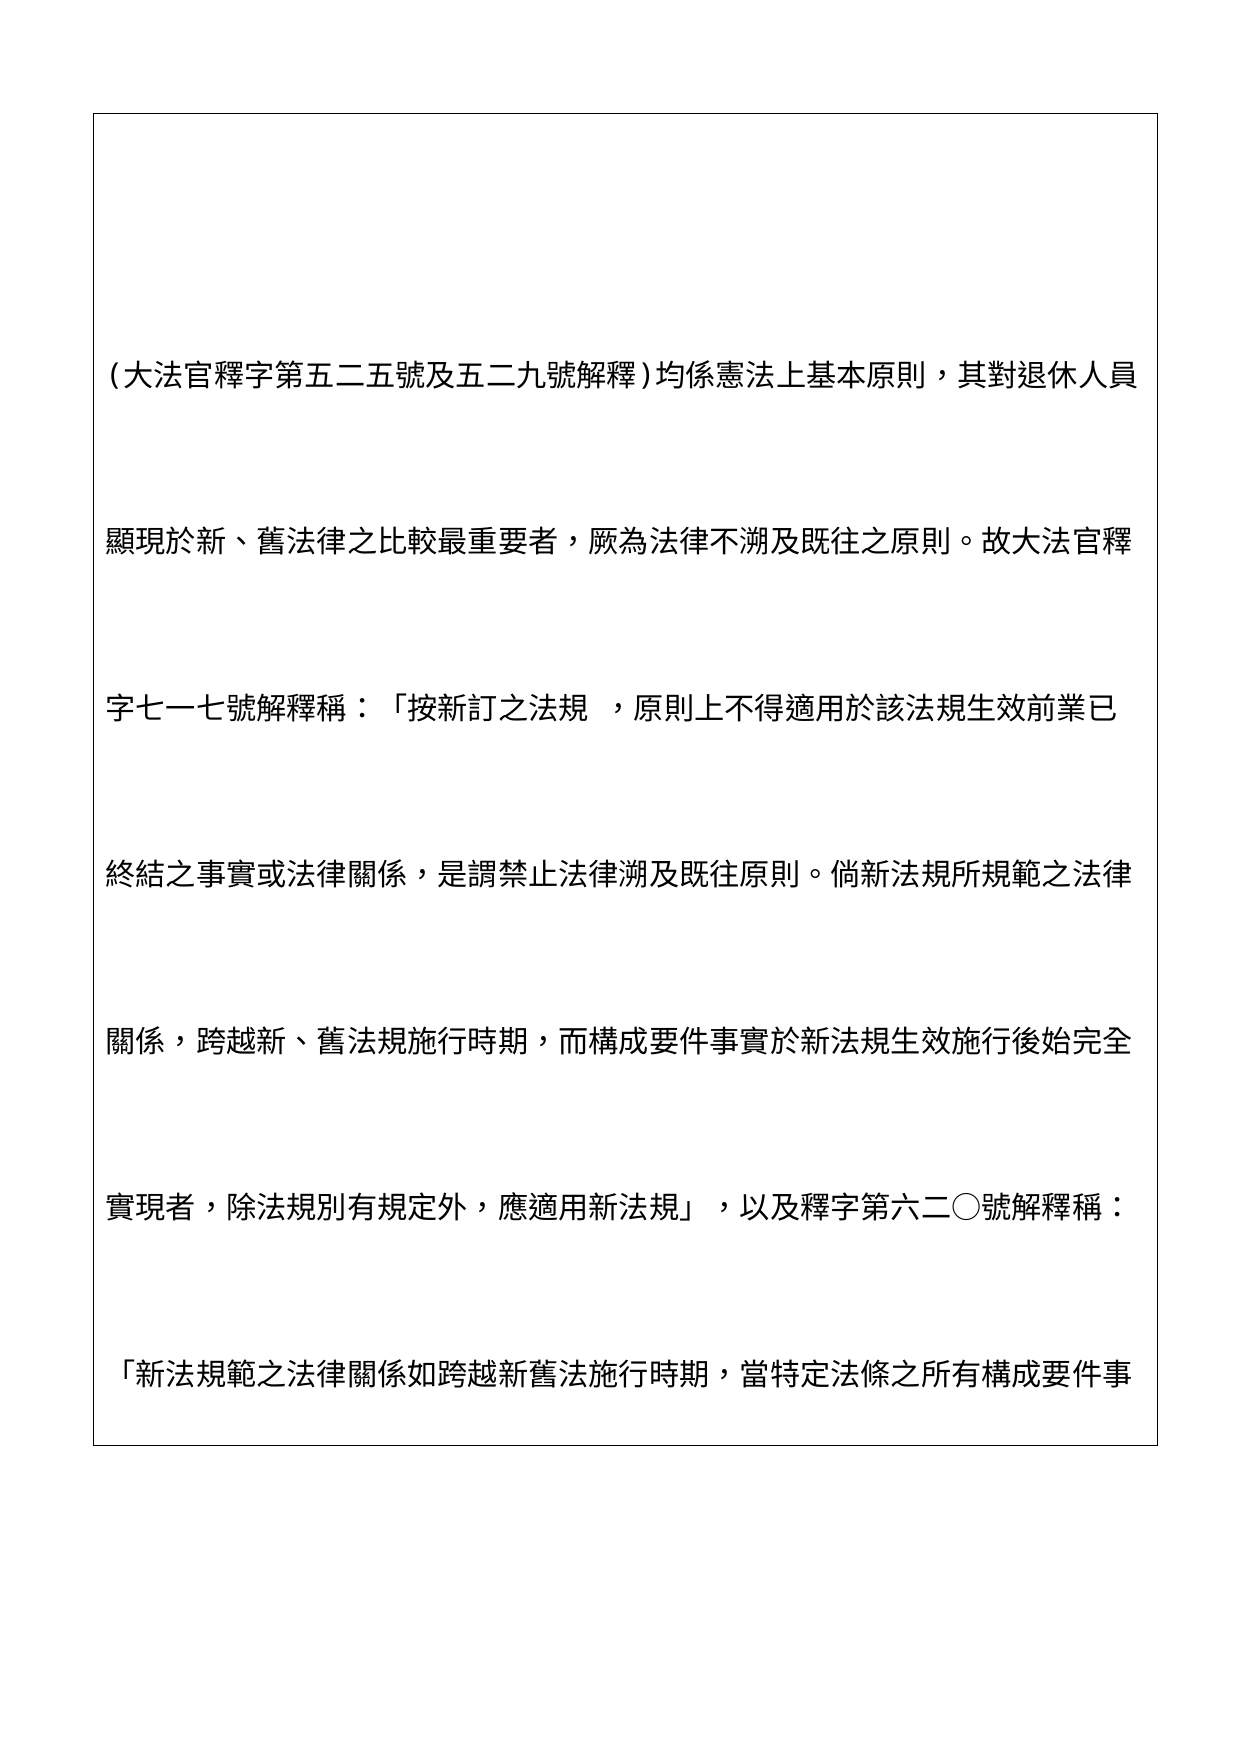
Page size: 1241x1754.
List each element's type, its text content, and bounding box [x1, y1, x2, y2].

table_cell (大法官釋字第五二五號及五二九號解釋)均係憲法上基本原則，其對退休人員顯現於新、舊法律之比較最重要者，厥為法律不溯及既往之原則。故大法官釋字七一七號解釋稱：「按新訂之法規 ，原則上不得適用於該法規生效前業已終結之事實或法律關係，是謂禁止法律溯及既往原則。倘新法規所規範之法律關係，跨越新、舊法規施行時期，而構成要件事實於新法規生效施行後始完全實現者，除法規別有規定外，應適用新法規」，以及釋字第六二○號解釋稱：「新法規範之法律關係如跨越新舊法施行時期，當特定法條之所有構成要件事 [94, 114, 1157, 1445]
